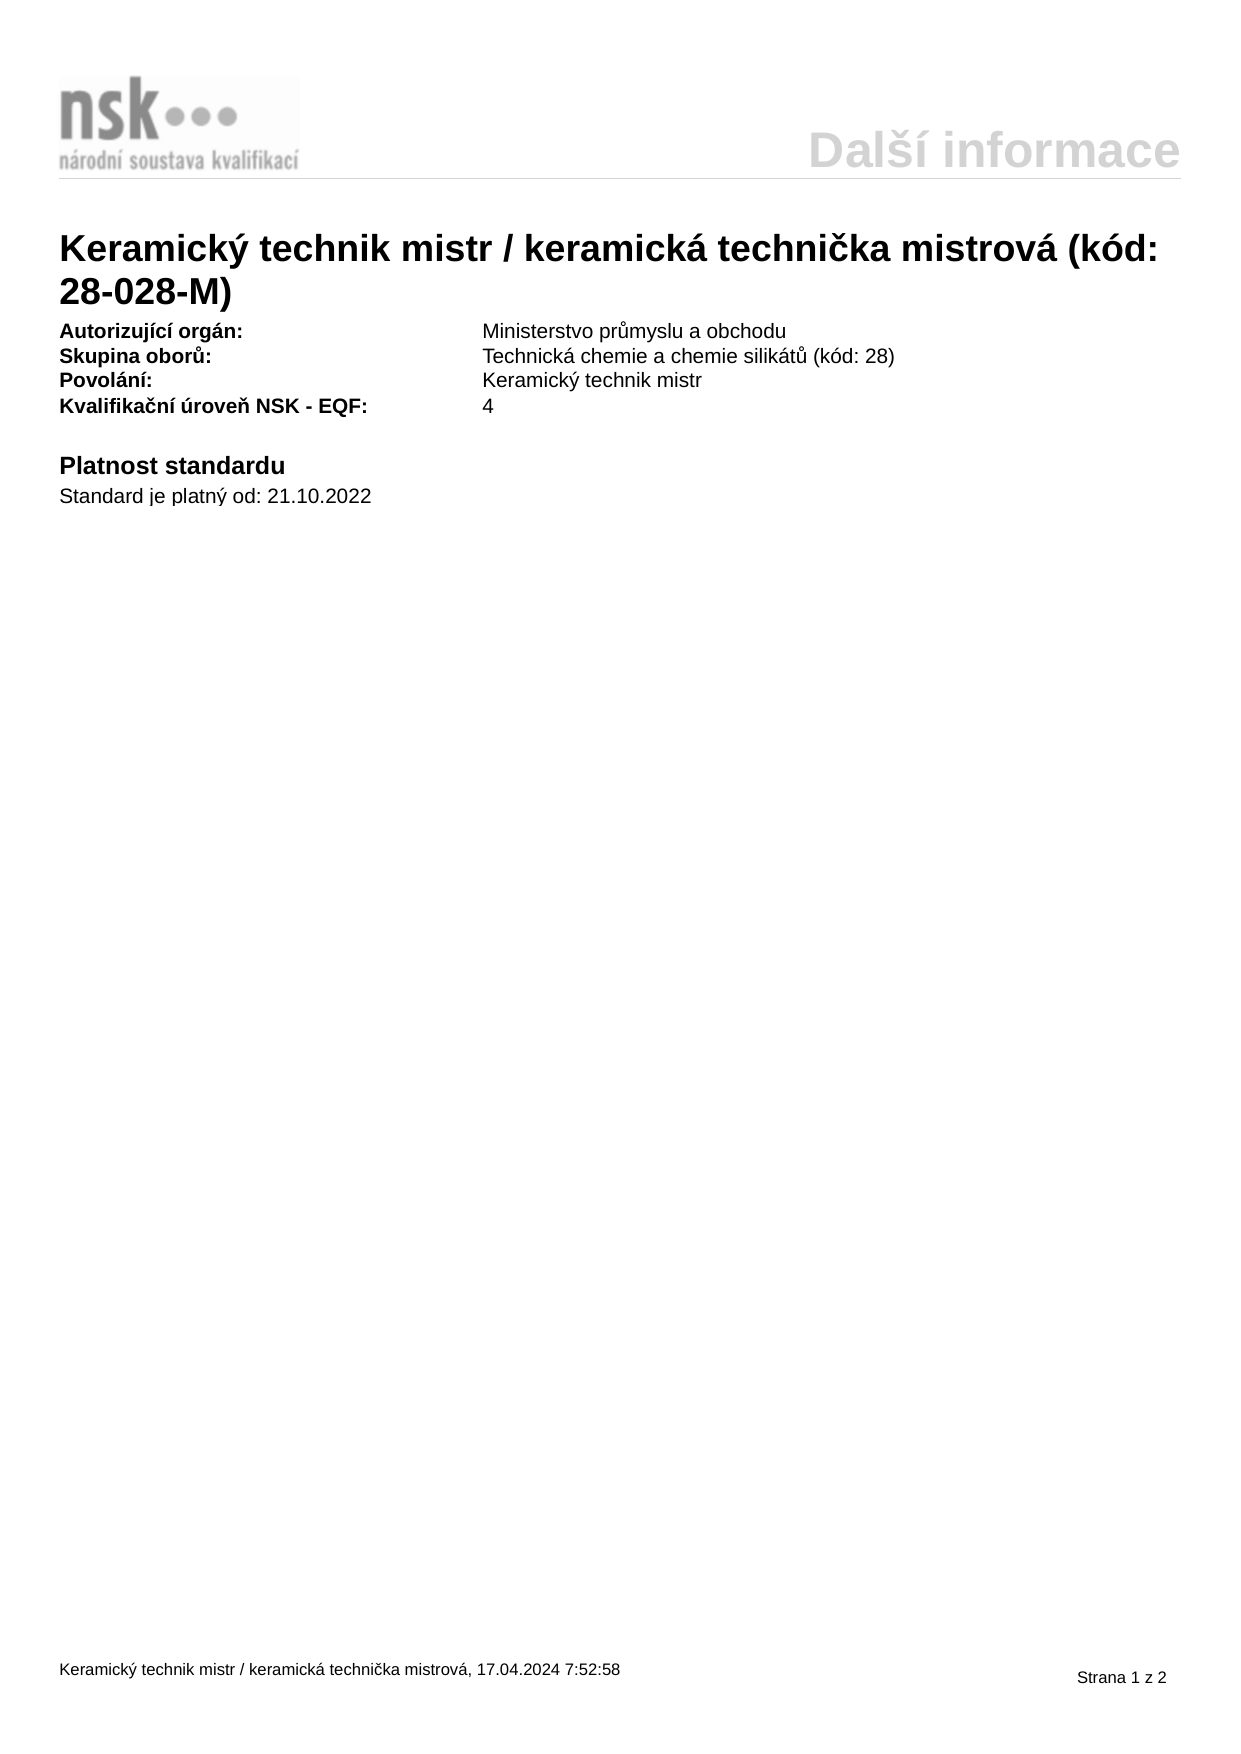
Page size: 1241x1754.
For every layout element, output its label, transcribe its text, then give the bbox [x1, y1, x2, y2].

table_cell [119, 196, 482, 224]
table_cell [59, 179, 1181, 196]
table_cell [861, 313, 1167, 319]
table_cell [1167, 313, 1181, 319]
table_cell [59, 172, 119, 178]
table_cell [627, 1106, 861, 1383]
table_cell [861, 1106, 1167, 1383]
table_cell [627, 506, 861, 806]
table_cell Kvalifikační úroveň NSK - EQF: [59, 394, 482, 417]
table_cell [119, 506, 482, 806]
table_cell [1167, 506, 1181, 806]
table_cell [861, 196, 1167, 224]
table_cell [627, 1384, 861, 1659]
table_cell Strana 1 z 2 [861, 1660, 1167, 1696]
table_cell 4 [482, 394, 1181, 417]
table_cell [119, 1384, 482, 1659]
table_cell [482, 506, 619, 806]
table_cell [59, 1106, 119, 1383]
table_cell [482, 172, 619, 178]
table_cell [619, 172, 627, 178]
table_cell [119, 806, 482, 1106]
table_cell [1167, 1106, 1181, 1383]
table_cell [119, 418, 482, 447]
table_cell Technická chemie a chemie silikátů (kód: 28) [482, 344, 1181, 368]
table_cell [861, 506, 1167, 806]
table_cell Keramický technik mistr / keramická technička mistrová, 17.04.2024 7:52:58 [59, 1660, 861, 1696]
picture [58, 59, 620, 172]
table_cell [619, 196, 627, 224]
table_cell [119, 1106, 482, 1383]
table_cell Platnost standardu [59, 448, 1181, 483]
table_cell Standard je platný od: 21.10.2022 [59, 484, 1181, 506]
table_cell Povolání: [59, 368, 482, 392]
table_cell [619, 313, 627, 319]
table_header Další informace [627, 59, 1181, 178]
table_cell [1167, 418, 1181, 447]
table_cell [619, 418, 627, 447]
table_cell [59, 506, 119, 806]
table_cell [59, 806, 119, 1106]
table_cell [1167, 1660, 1181, 1696]
table_cell [861, 806, 1167, 1106]
table_cell [482, 313, 619, 319]
table_cell Keramický technik mistr / keramická technička mistrová (kód: 28-028-M) [59, 224, 1181, 313]
table_cell [861, 1384, 1167, 1659]
table_cell [482, 806, 619, 1106]
table_cell [627, 196, 861, 224]
table_cell [59, 418, 119, 447]
table_cell [619, 806, 627, 1106]
table_cell [861, 418, 1167, 447]
table_cell [59, 313, 119, 319]
table_cell [59, 1384, 119, 1659]
table_cell [59, 196, 119, 224]
table_cell [482, 1384, 619, 1659]
table_cell [119, 172, 482, 178]
table_cell [1167, 1384, 1181, 1659]
table_cell [119, 313, 482, 319]
table_cell [627, 418, 861, 447]
table_cell [627, 313, 861, 319]
table_cell [482, 1106, 619, 1383]
table_cell [619, 506, 627, 806]
table_cell Ministerstvo průmyslu a obchodu [482, 319, 1181, 344]
table_cell [482, 418, 619, 447]
table_cell Keramický technik mistr [482, 368, 1181, 393]
table_cell [619, 1384, 627, 1659]
table_cell [619, 1106, 627, 1383]
table_cell Skupina oborů: [59, 344, 482, 368]
table_header [620, 59, 627, 172]
table_cell [1167, 196, 1181, 224]
table_cell [627, 806, 861, 1106]
table_cell [482, 196, 619, 224]
table_cell Autorizující orgán: [59, 319, 482, 343]
table_cell [1167, 806, 1181, 1106]
